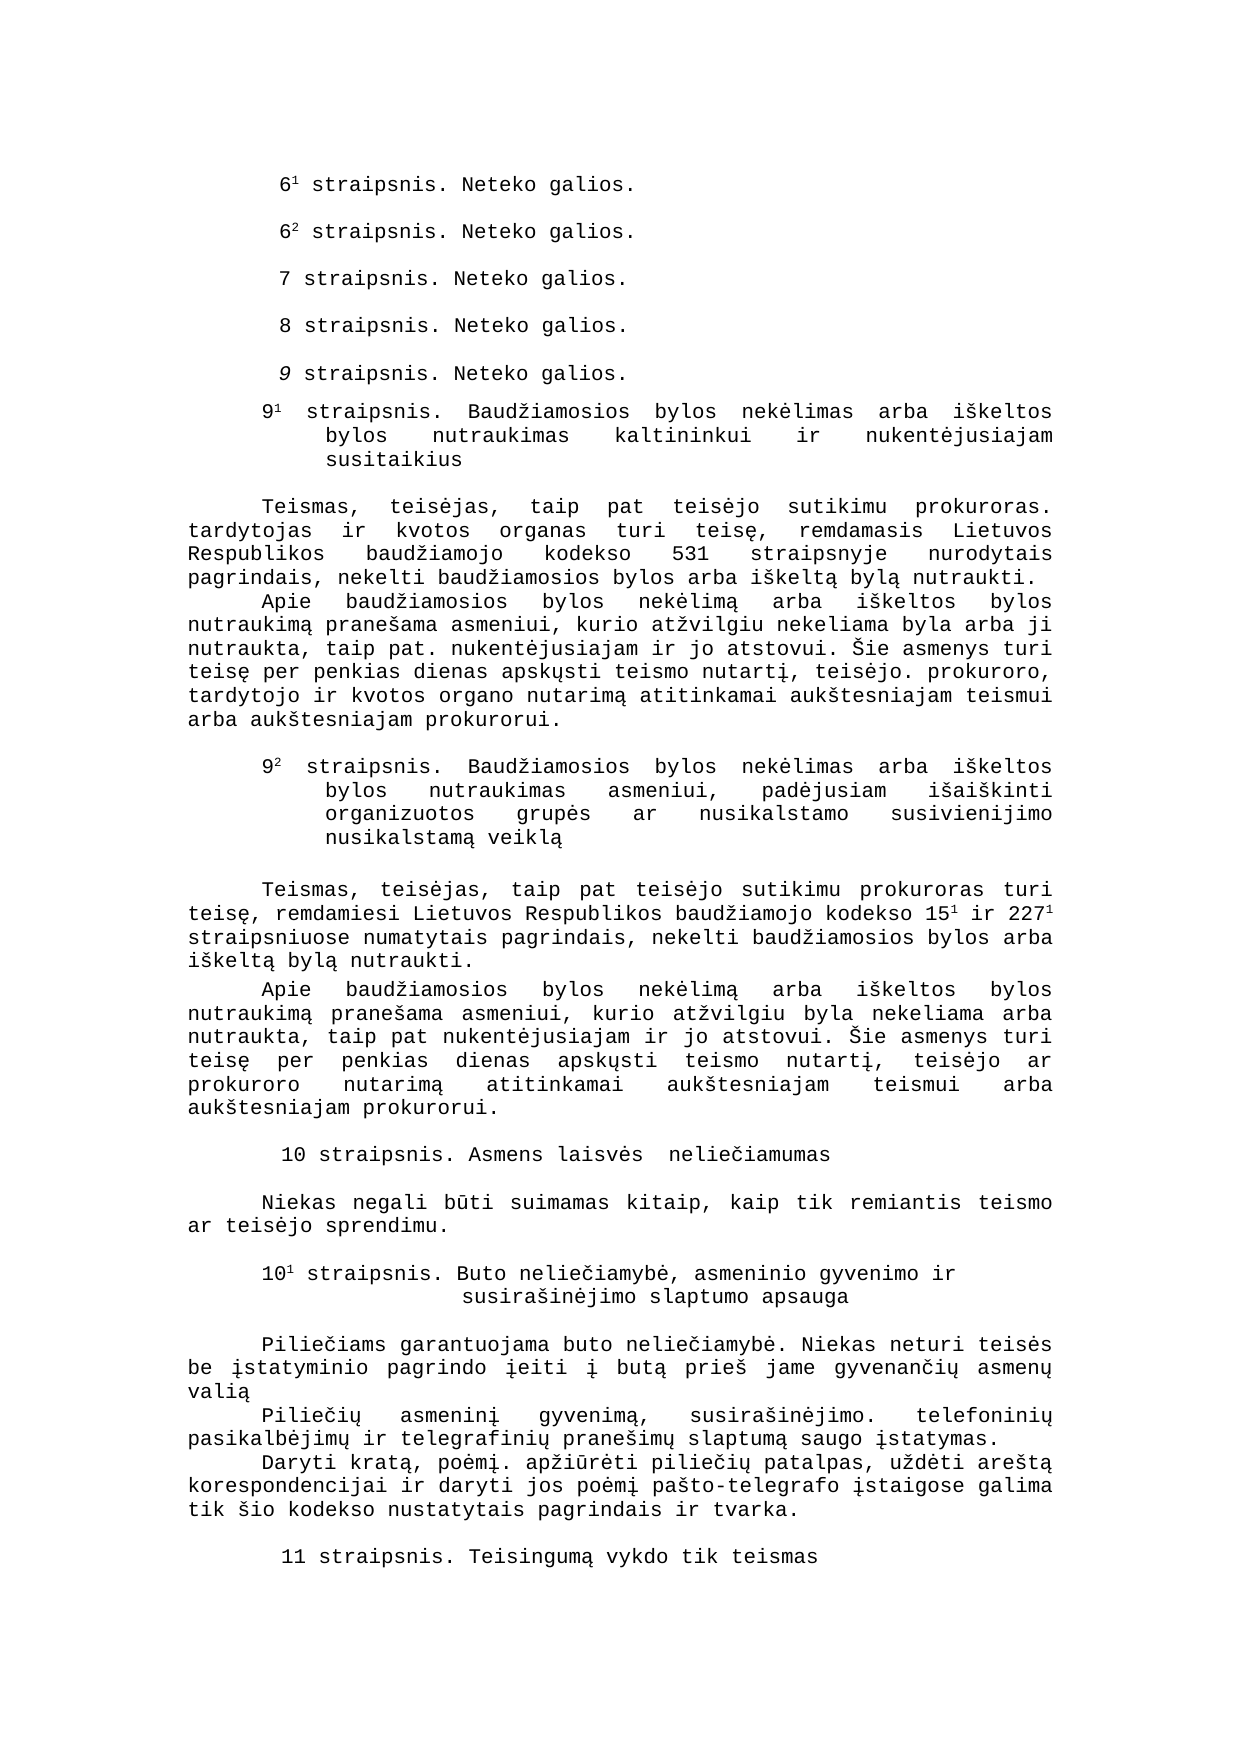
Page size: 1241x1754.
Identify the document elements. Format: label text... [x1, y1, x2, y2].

text 91 straipsnis. Baudžiamosios bylos nekėlimas arba iškeltos bylos nutraukimas kaltininkui ir nukentėjusiajam susitaikius [261, 401, 1053, 472]
text susirašinėjimo slaptumo apsauga [261, 1286, 1053, 1310]
text Apie baudžiamosios bylos nekėlimą arba iškeltos bylos nutraukimą pranešama asmeniui, kurio atžvilgiu byla nekeliama arba nutraukta, taip pat nukentėjusiajam ir jo atstovui. Šie asmenys turi teisę per penkias dienas apskųsti teismo nutartį, teisėjo ar prokuroro nutarimą atitinkamai aukštesniajam teismui arba aukštesniajam prokurorui. [187, 979, 1053, 1121]
text 11 straipsnis. Teisingumą vykdo tik teismas [207, 1546, 1053, 1570]
text Apie baudžiamosios bylos nekėlimą arba iškeltos bylos nutraukimą pranešama asmeniui, kurio atžvilgiu nekeliama byla arba ji nutraukta, taip pat. nukentėjusiajam ir jo atstovui. Šie asmenys turi teisę per penkias dienas apskųsti teismo nutartį, teisėjo. prokuroro, tardytojo ir kvotos organo nutarimą atitinkamai aukštesniajam teismui arba aukštesniajam prokurorui. [187, 591, 1053, 732]
text 101 straipsnis. Buto neliečiamybė, asmeninio gyvenimo ir [261, 1263, 1053, 1286]
text Teismas, teisėjas, taip pat teisėjo sutikimu prokuroras turi teisę, remdamiesi Lietuvos Respublikos baudžiamojo kodekso 151 ir 2271 straipsniuose numatytais pagrindais, nekelti baudžiamosios bylos arba iškeltą bylą nutraukti. [187, 879, 1053, 974]
text Teismas, teisėjas, taip pat teisėjo sutikimu prokuroras. tardytojas ir kvotos organas turi teisę, remdamasis Lietuvos Respublikos baudžiamojo kodekso 531 straipsnyje nurodytais pagrindais, nekelti baudžiamosios bylos arba iškeltą bylą nutraukti. [187, 496, 1053, 591]
text 62 straipsnis. Neteko galios. [205, 221, 1053, 244]
text 61 straipsnis. Neteko galios. [205, 174, 1053, 197]
text 7 straipsnis. Neteko galios. [204, 268, 1053, 292]
text 92 straipsnis. Baudžiamosios bylos nekėlimas arba iškeltos bylos nutraukimas asmeniui, padėjusiam išaiškinti organizuotos grupės ar nusikalstamo susivienijimo nusikalstamą veiklą [261, 756, 1053, 851]
text 8 straipsnis. Neteko galios. [205, 316, 1053, 339]
text 9 straipsnis. Neteko galios. [204, 363, 1053, 386]
text Daryti kratą, poėmį. apžiūrėti piliečių patalpas, uždėti areštą korespondencijai ir daryti jos poėmį pašto-telegrafo įstaigose galima tik šio kodekso nustatytais pagrindais ir tvarka. [187, 1452, 1053, 1523]
text Piliečiams garantuojama buto neliečiamybė. Niekas neturi teisės be įstatyminio pagrindo įeiti į butą prieš jame gyvenančių asmenų valią [187, 1334, 1053, 1404]
text Niekas negali būti suimamas kitaip, kaip tik remiantis teismo ar teisėjo sprendimu. [187, 1192, 1053, 1239]
text 10 straipsnis. Asmens laisvės neliečiamumas [207, 1144, 1053, 1168]
text Piliečių asmeninį gyvenimą, susirašinėjimo. telefoninių pasikalbėjimų ir telegrafinių pranešimų slaptumą saugo įstatymas. [187, 1404, 1053, 1452]
